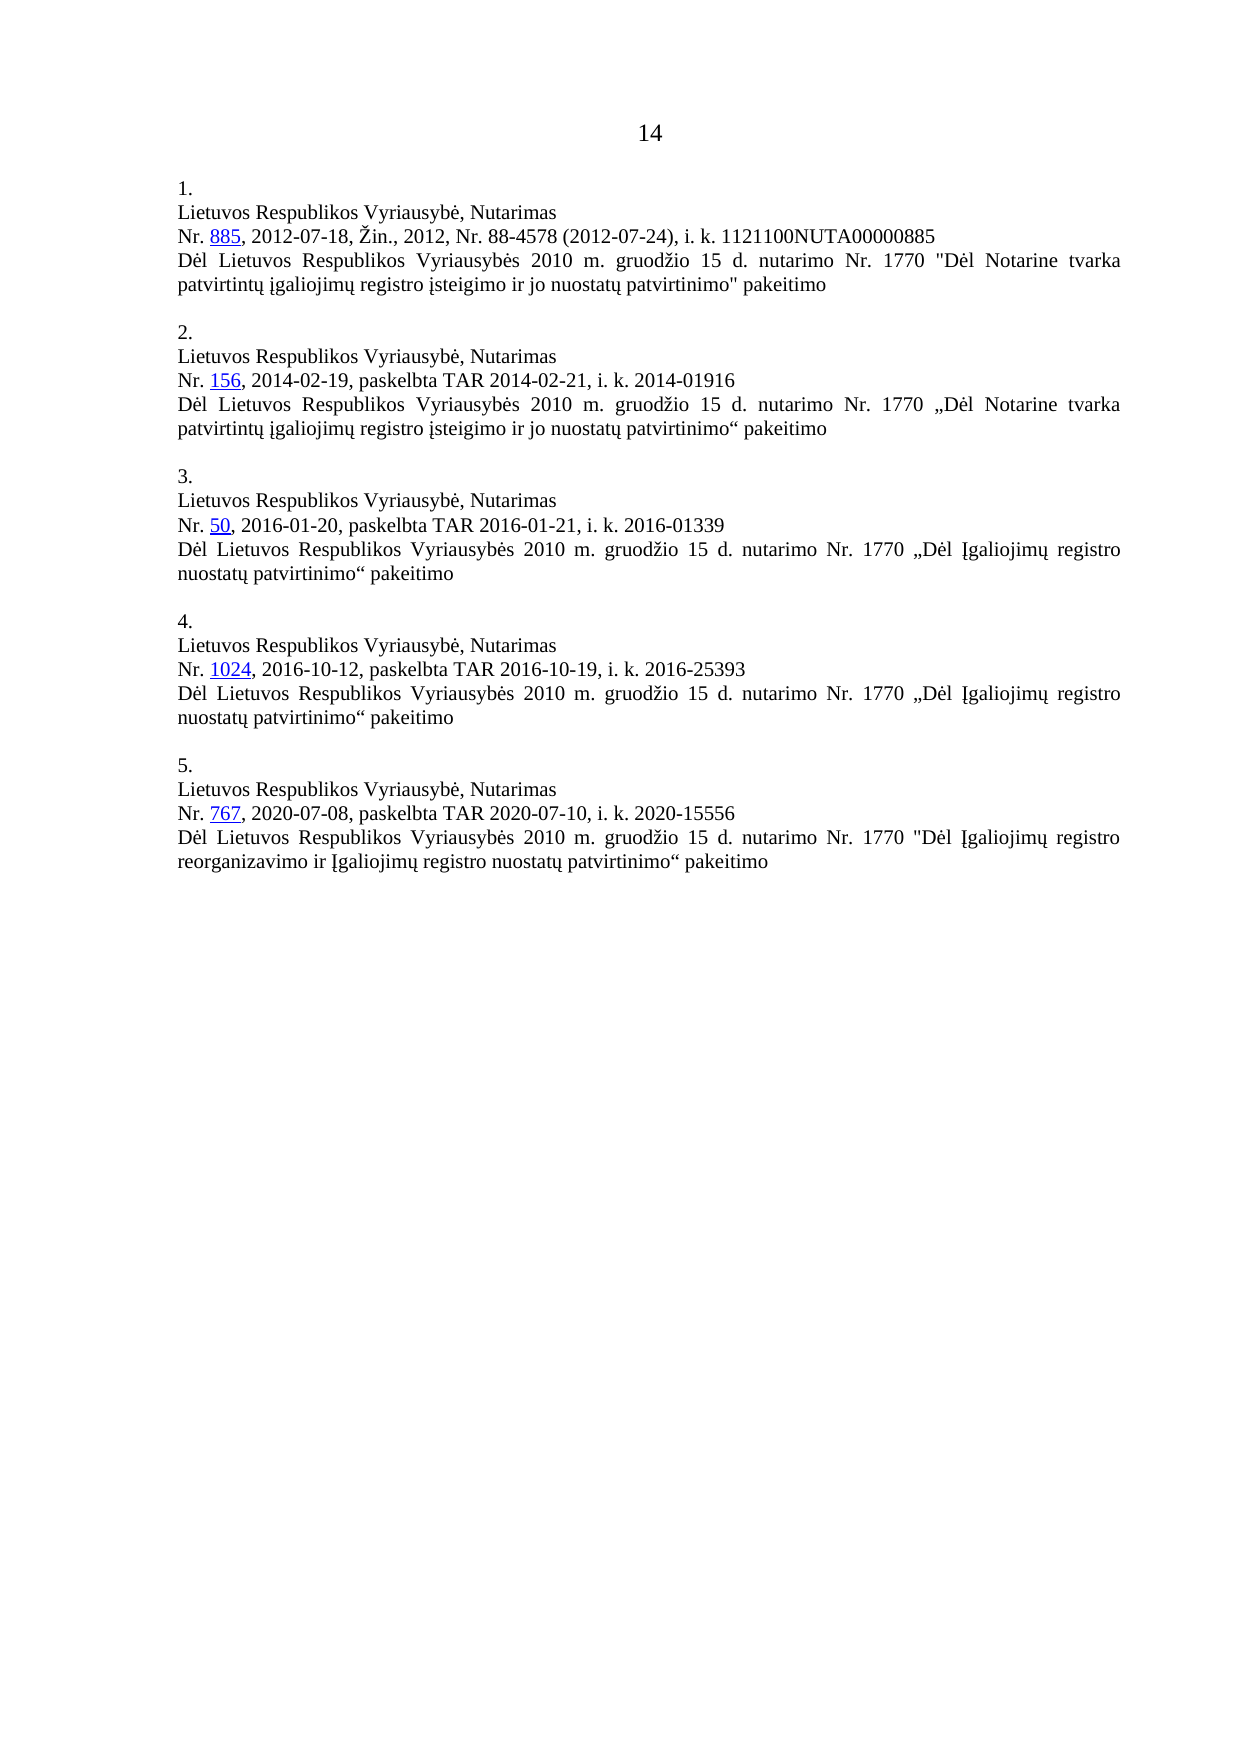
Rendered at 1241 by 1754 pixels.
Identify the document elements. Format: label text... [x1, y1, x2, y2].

text Dėl Lietuvos Respublikos Vyriausybės 2010 m. gruodžio 15 d. nutarimo Nr. 1770 „Dėl Notarine tvarka patvirtintų įgaliojimų registro įsteigimo ir jo nuostatų patvirtinimo“ pakeitimo [177, 392, 1122, 440]
text 4. [177, 609, 1122, 633]
text 2. [177, 320, 1122, 344]
text Dėl Lietuvos Respublikos Vyriausybės 2010 m. gruodžio 15 d. nutarimo Nr. 1770 "Dėl Įgaliojimų registro reorganizavimo ir Įgaliojimų registro nuostatų patvirtinimo“ pakeitimo [177, 825, 1122, 873]
text Nr. 1024, 2016-10-12, paskelbta TAR 2016-10-19, i. k. 2016-25393 [177, 657, 1122, 681]
text Dėl Lietuvos Respublikos Vyriausybės 2010 m. gruodžio 15 d. nutarimo Nr. 1770 „Dėl Įgaliojimų registro nuostatų patvirtinimo“ pakeitimo [177, 537, 1122, 585]
text Lietuvos Respublikos Vyriausybė, Nutarimas [177, 344, 1122, 368]
text Lietuvos Respublikos Vyriausybė, Nutarimas [177, 200, 1122, 224]
text Lietuvos Respublikos Vyriausybė, Nutarimas [177, 488, 1122, 512]
text Nr. 50, 2016-01-20, paskelbta TAR 2016-01-21, i. k. 2016-01339 [177, 512, 1122, 537]
text Nr. 885, 2012-07-18, Žin., 2012, Nr. 88-4578 (2012-07-24), i. k. 1121100NUTA00000885 [177, 224, 1122, 248]
text Lietuvos Respublikos Vyriausybė, Nutarimas [177, 633, 1122, 657]
text Lietuvos Respublikos Vyriausybė, Nutarimas [177, 777, 1122, 801]
text Dėl Lietuvos Respublikos Vyriausybės 2010 m. gruodžio 15 d. nutarimo Nr. 1770 „Dėl Įgaliojimų registro nuostatų patvirtinimo“ pakeitimo [177, 681, 1122, 729]
text 5. [177, 753, 1122, 777]
text 1. [177, 176, 1122, 200]
text 3. [177, 464, 1122, 488]
text Nr. 156, 2014-02-19, paskelbta TAR 2014-02-21, i. k. 2014-01916 [177, 368, 1122, 392]
text Dėl Lietuvos Respublikos Vyriausybės 2010 m. gruodžio 15 d. nutarimo Nr. 1770 "Dėl Notarine tvarka patvirtintų įgaliojimų registro įsteigimo ir jo nuostatų patvirtinimo" pakeitimo [177, 248, 1122, 296]
text Nr. 767, 2020-07-08, paskelbta TAR 2020-07-10, i. k. 2020-15556 [177, 801, 1122, 825]
